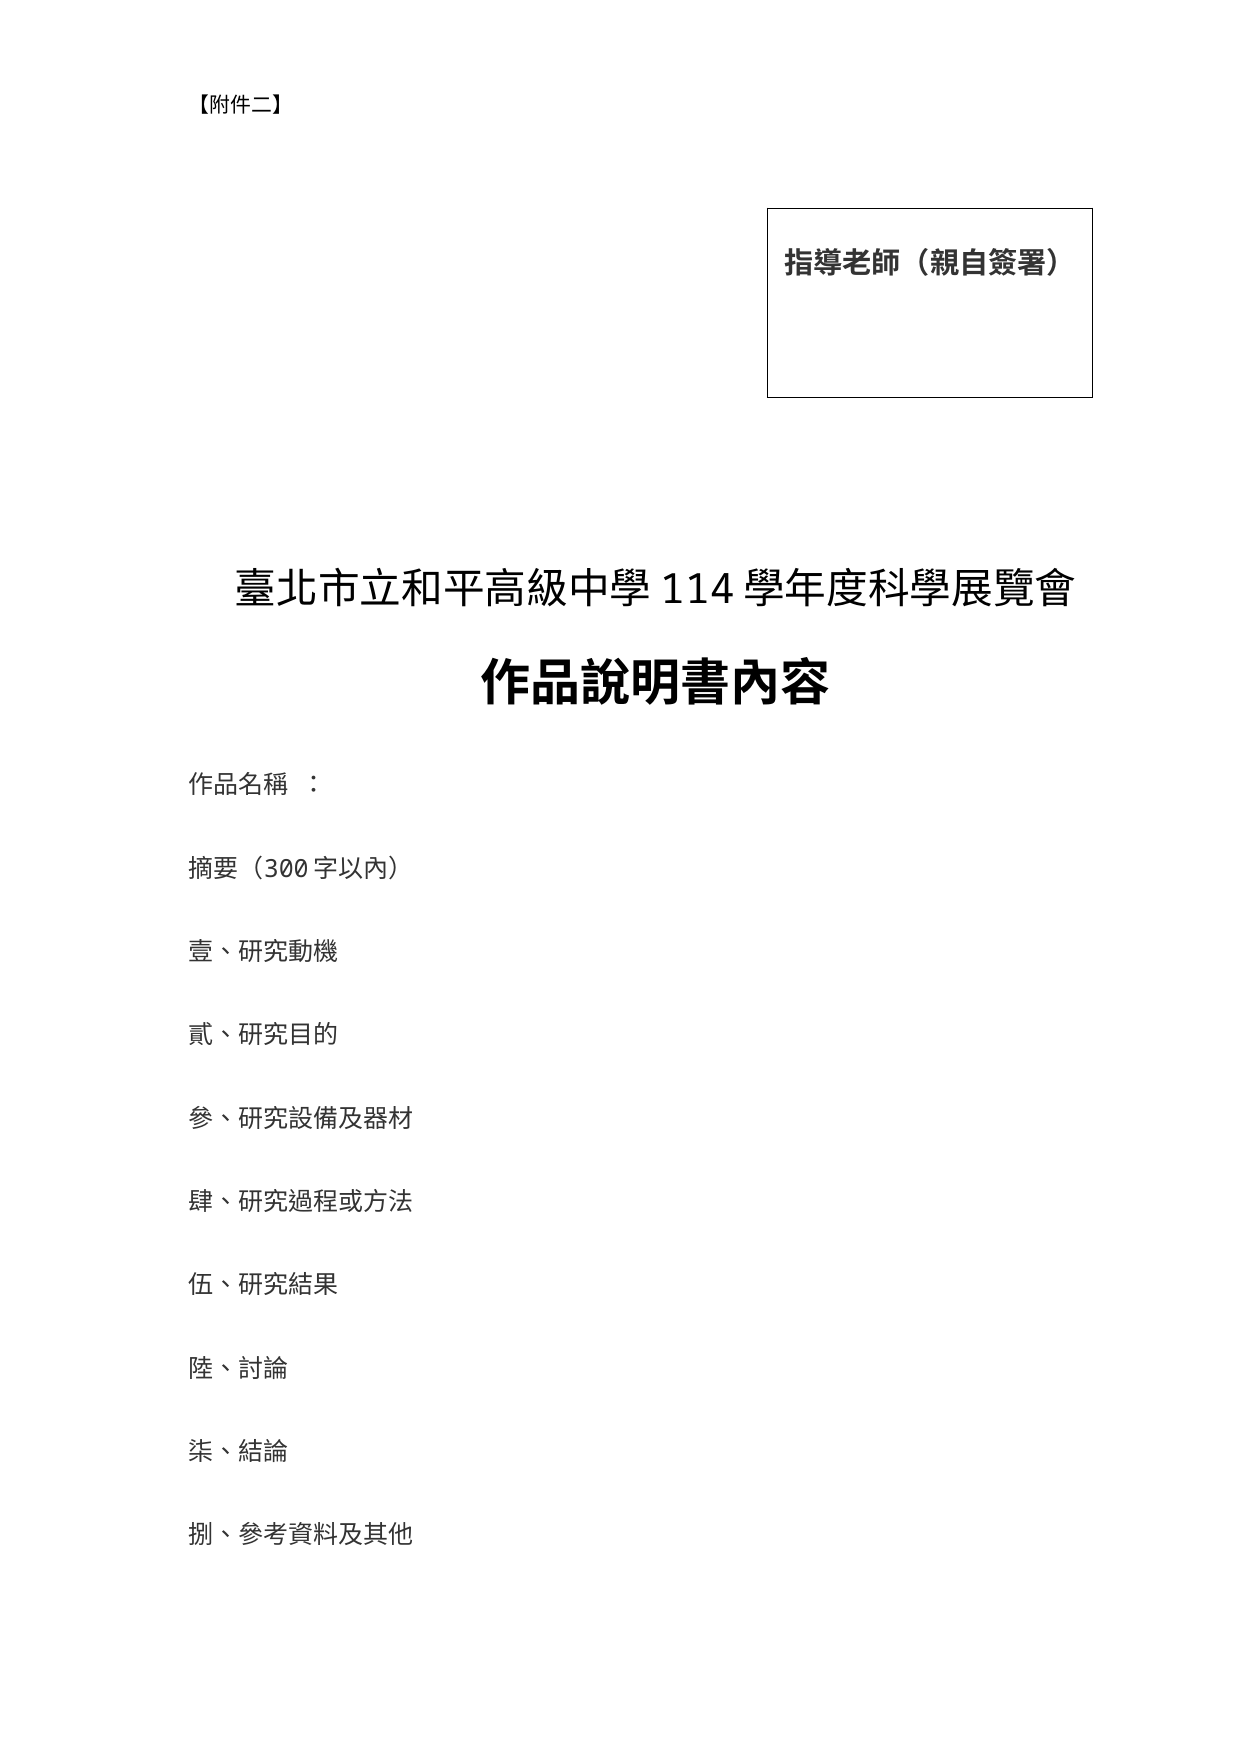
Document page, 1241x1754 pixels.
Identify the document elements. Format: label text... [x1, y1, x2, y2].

text 臺北市立和平高級中學114學年度科學展覽會 [188, 543, 1122, 606]
text 貳、研究目的 [188, 991, 1122, 1054]
text 陸、討論 [188, 1325, 1122, 1387]
text 壹、研究動機 [188, 908, 1122, 971]
text 摘要（300字以內） [188, 825, 1122, 887]
text 作品名稱 ： [188, 741, 1122, 804]
text 伍、研究結果 [188, 1241, 1122, 1304]
text 肆、研究過程或方法 [188, 1158, 1122, 1221]
text 參、研究設備及器材 [188, 1075, 1122, 1137]
text 作品說明書內容 [188, 606, 1122, 731]
text 捌、參考資料及其他 [188, 1491, 1122, 1554]
text 柒、結論 [188, 1408, 1122, 1471]
table_header 指導老師（親自簽署） [768, 209, 1092, 397]
